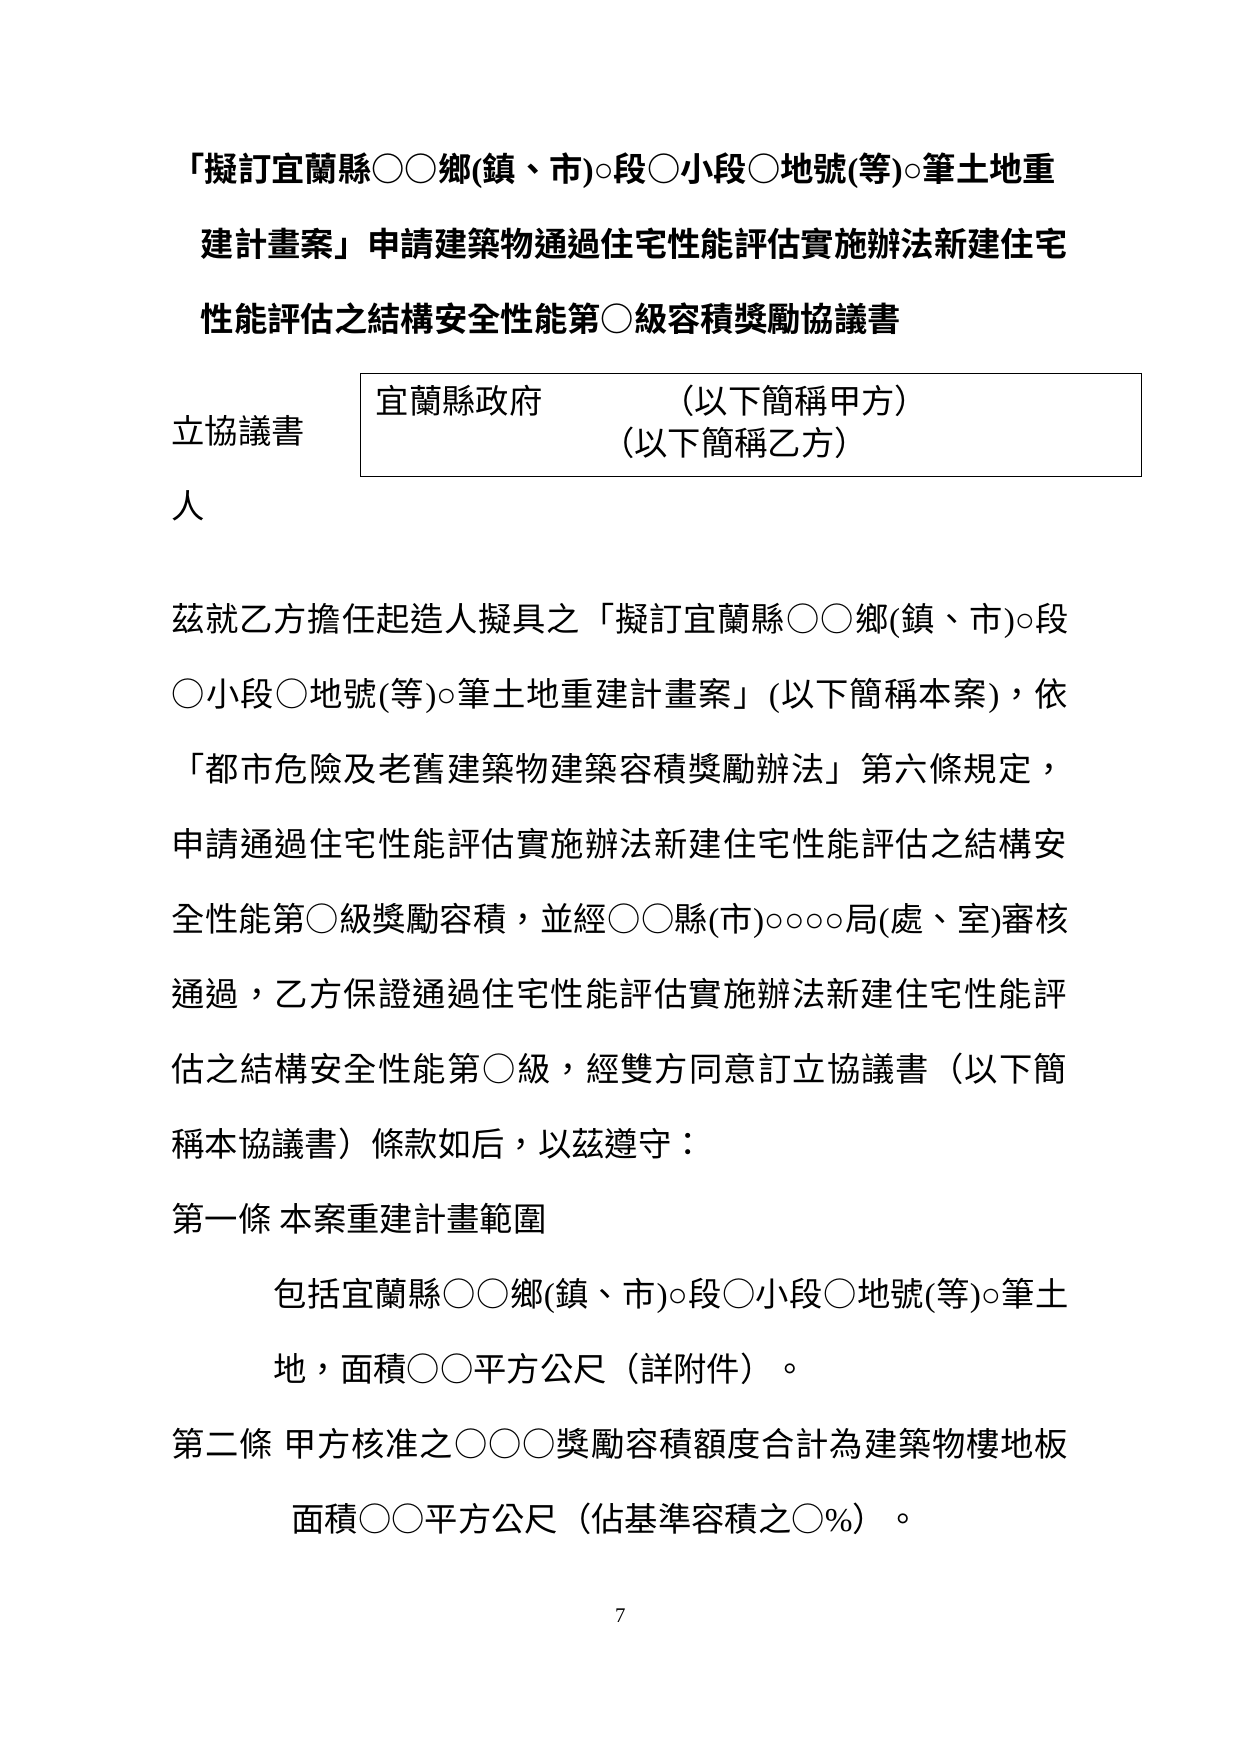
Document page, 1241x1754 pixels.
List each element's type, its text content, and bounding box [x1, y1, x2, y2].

text 包括宜蘭縣○○鄉(鎮、市)○段○小段○地號(等)○筆土地，面積○○平方公尺（詳附件）。 [273, 1254, 1069, 1404]
text 宜蘭縣政府 （以下簡稱甲方） [376, 381, 1126, 422]
text 第一條 本案重建計畫範圍 [171, 1179, 1069, 1254]
text 立協議書人 [171, 392, 1069, 542]
text 「擬訂宜蘭縣○○鄉(鎮、市)○段○小段○地號(等)○筆土地重建計畫案」申請建築物通過住宅性能評估實施辦法新建住宅性能評估之結構安全性能第○級容積獎勵協議書 [171, 129, 1069, 354]
text 茲就乙方擔任起造人擬具之「擬訂宜蘭縣○○鄉(鎮、市)○段○小段○地號(等)○筆土地重建計畫案」(以下簡稱本案)，依「都市危險及老舊建築物建築容積獎勵辦法」第六條規定，申請通過住宅性能評估實施辦法新建住宅性能評估之結構安全性能第○級獎勵容積，並經○○縣(市)○○○○局(處、室)審核通過，乙方保證通過住宅性能評估實施辦法新建住宅性能評估之結構安全性能第○級，經雙方同意訂立協議書（以下簡稱本協議書）條款如后，以茲遵守： [171, 579, 1069, 1179]
text 第二條 甲方核准之○○○獎勵容積額度合計為建築物樓地板面積○○平方公尺（佔基準容積之○%）。 [171, 1404, 1069, 1554]
text （以下簡稱乙方） [1069, 422, 1126, 464]
